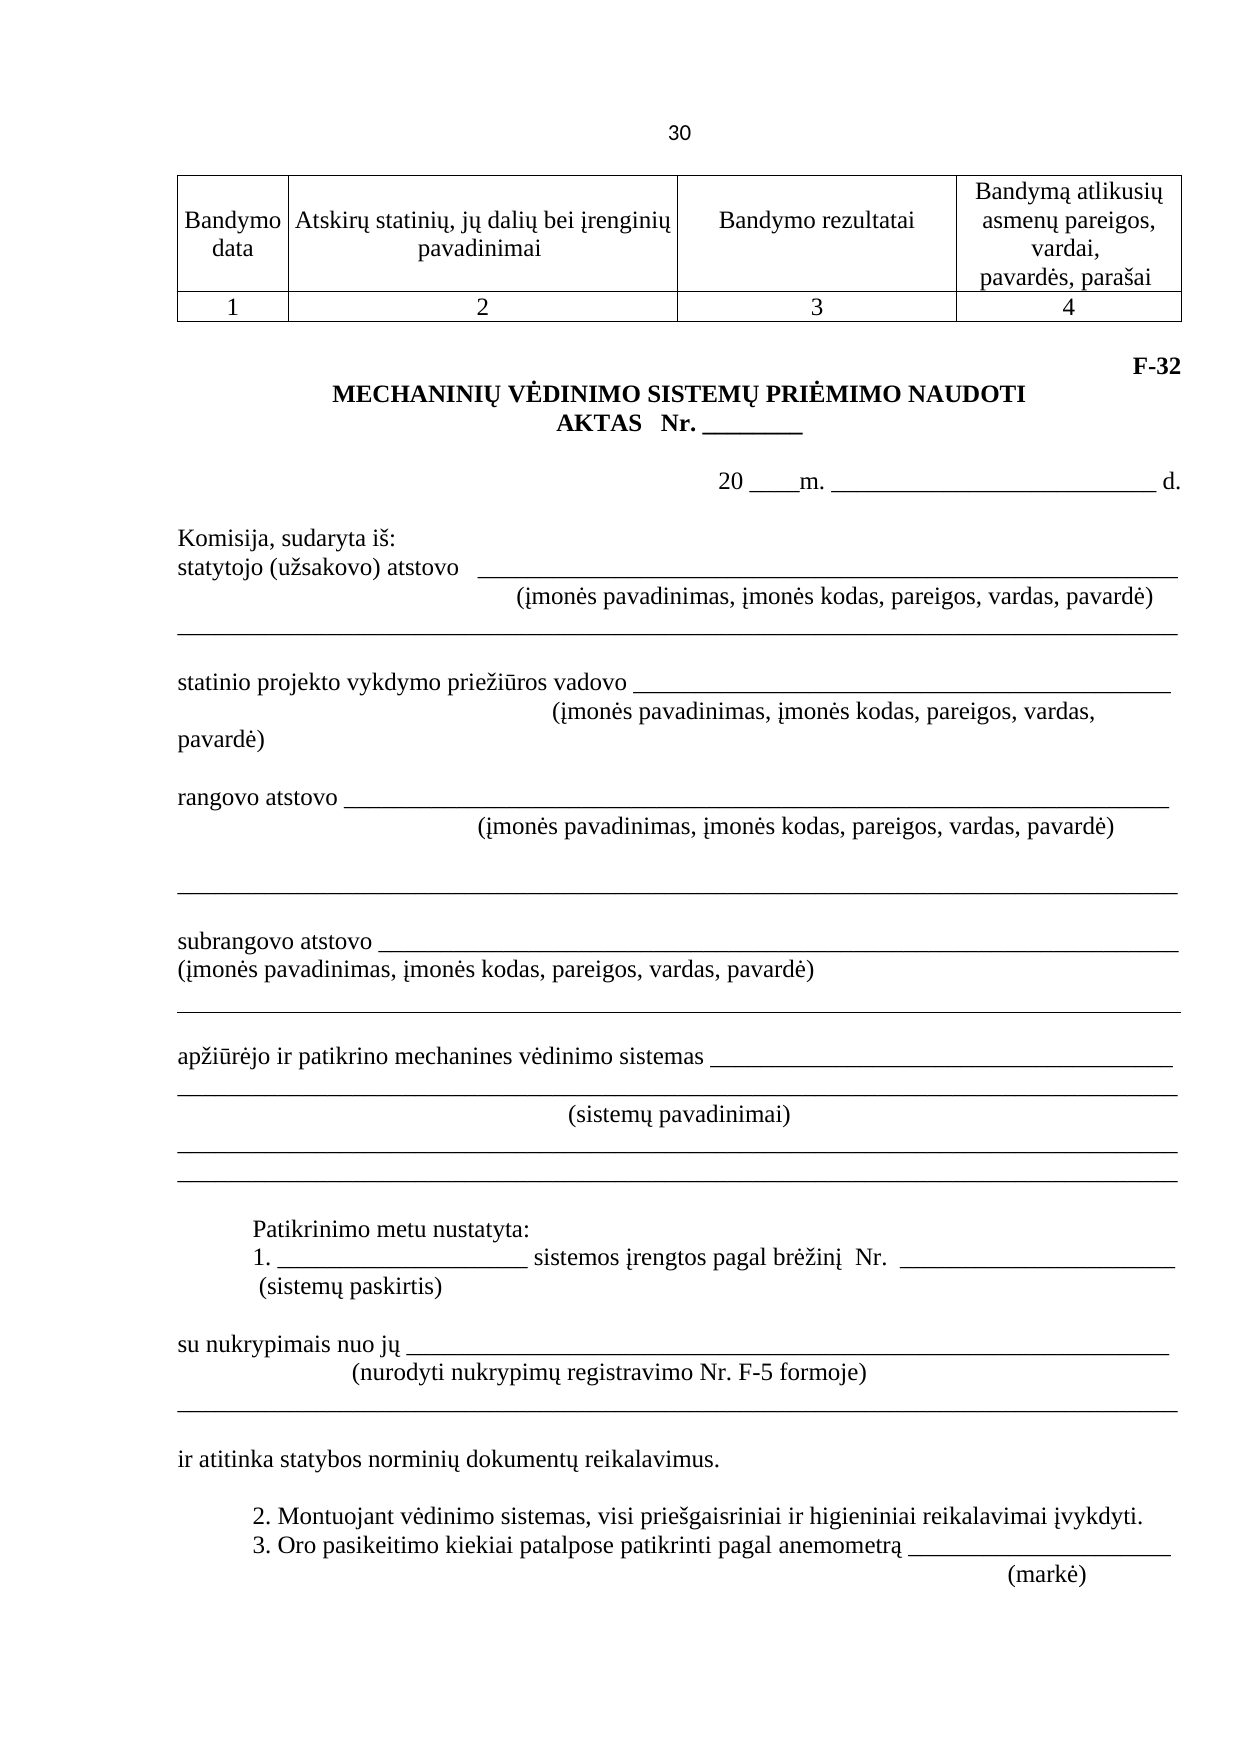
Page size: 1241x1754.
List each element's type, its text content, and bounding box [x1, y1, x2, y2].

table_cell 2 [673, 292, 677, 321]
text ir atitinka statybos norminių dokumentų reikalavimus. [177, 1444, 1181, 1472]
text (sistemų pavadinimai) [177, 1099, 1181, 1127]
text 20 ____m. __________________________ d. [177, 466, 1181, 494]
text Patikrinimo metu nustatyta: [177, 1214, 1181, 1242]
text ________________________________________________________________________________ [177, 1127, 1181, 1156]
text statinio projekto vykdymo priežiūros vadovo ___________________________________________ [177, 667, 1181, 696]
text (įmonės pavadinimas, įmonės kodas, pareigos, vardas, pavardė) [327, 581, 1181, 609]
text ________________________________________________________________________________ [177, 1156, 1181, 1185]
table_cell 1 [284, 292, 288, 321]
text (įmonės pavadinimas, įmonės kodas, pareigos, vardas, pavardė) [177, 696, 1181, 753]
table_header Atskirų statinių, jų dalių bei įrenginių pavadinimai [289, 176, 677, 291]
text (nurodyti nukrypimų registravimo Nr. F-5 formoje) [352, 1357, 1181, 1386]
text 3. Oro pasikeitimo kiekiai patalpose patikrinti pagal anemometrą _____________________ [252, 1530, 1181, 1559]
text (įmonės pavadinimas, įmonės kodas, pareigos, vardas, pavardė) [402, 811, 1181, 839]
text F-32 [177, 351, 1181, 379]
text subrangovo atstovo ________________________________________________________________ [177, 926, 1181, 954]
text statytojo (užsakovo) atstovo ________________________________________________________ [177, 552, 1181, 581]
text MECHANINIŲ VĖDINIMO SISTEMŲ PRIĖMIMO NAUDOTI [177, 379, 1181, 408]
text (įmonės pavadinimas, įmonės kodas, pareigos, vardas, pavardė) [177, 954, 1181, 983]
text ________________________________________________________________________________ [177, 868, 1181, 897]
text su nukrypimais nuo jų _____________________________________________________________ [177, 1329, 1181, 1357]
text apžiūrėjo ir patikrino mechanines vėdinimo sistemas _____________________________________ [177, 1041, 1181, 1070]
text (markė) [852, 1559, 1181, 1587]
text AKTAS Nr. ________ [177, 408, 1181, 437]
text ________________________________________________________________________________ [177, 1386, 1181, 1415]
text (sistemų paskirtis) [177, 1271, 1181, 1300]
table_header Bandymo data [178, 176, 288, 291]
table_cell 3 [952, 292, 956, 321]
text 2. Montuojant vėdinimo sistemas, visi priešgaisriniai ir higieniniai reikalavimai įvykdyti. [177, 1501, 1181, 1530]
text ________________________________________________________________________________ [177, 1070, 1181, 1099]
text 1. ____________________ sistemos įrengtos pagal brėžinį Nr. ______________________ [177, 1242, 1181, 1271]
text Komisija, sudaryta iš: [177, 523, 1181, 552]
text rangovo atstovo __________________________________________________________________ [177, 782, 1181, 811]
table_cell 4 [957, 292, 961, 321]
table_header Bandymo rezultatai [678, 176, 956, 291]
text ________________________________________________________________________________ [177, 609, 1181, 638]
table_cell 4 [1177, 292, 1181, 321]
